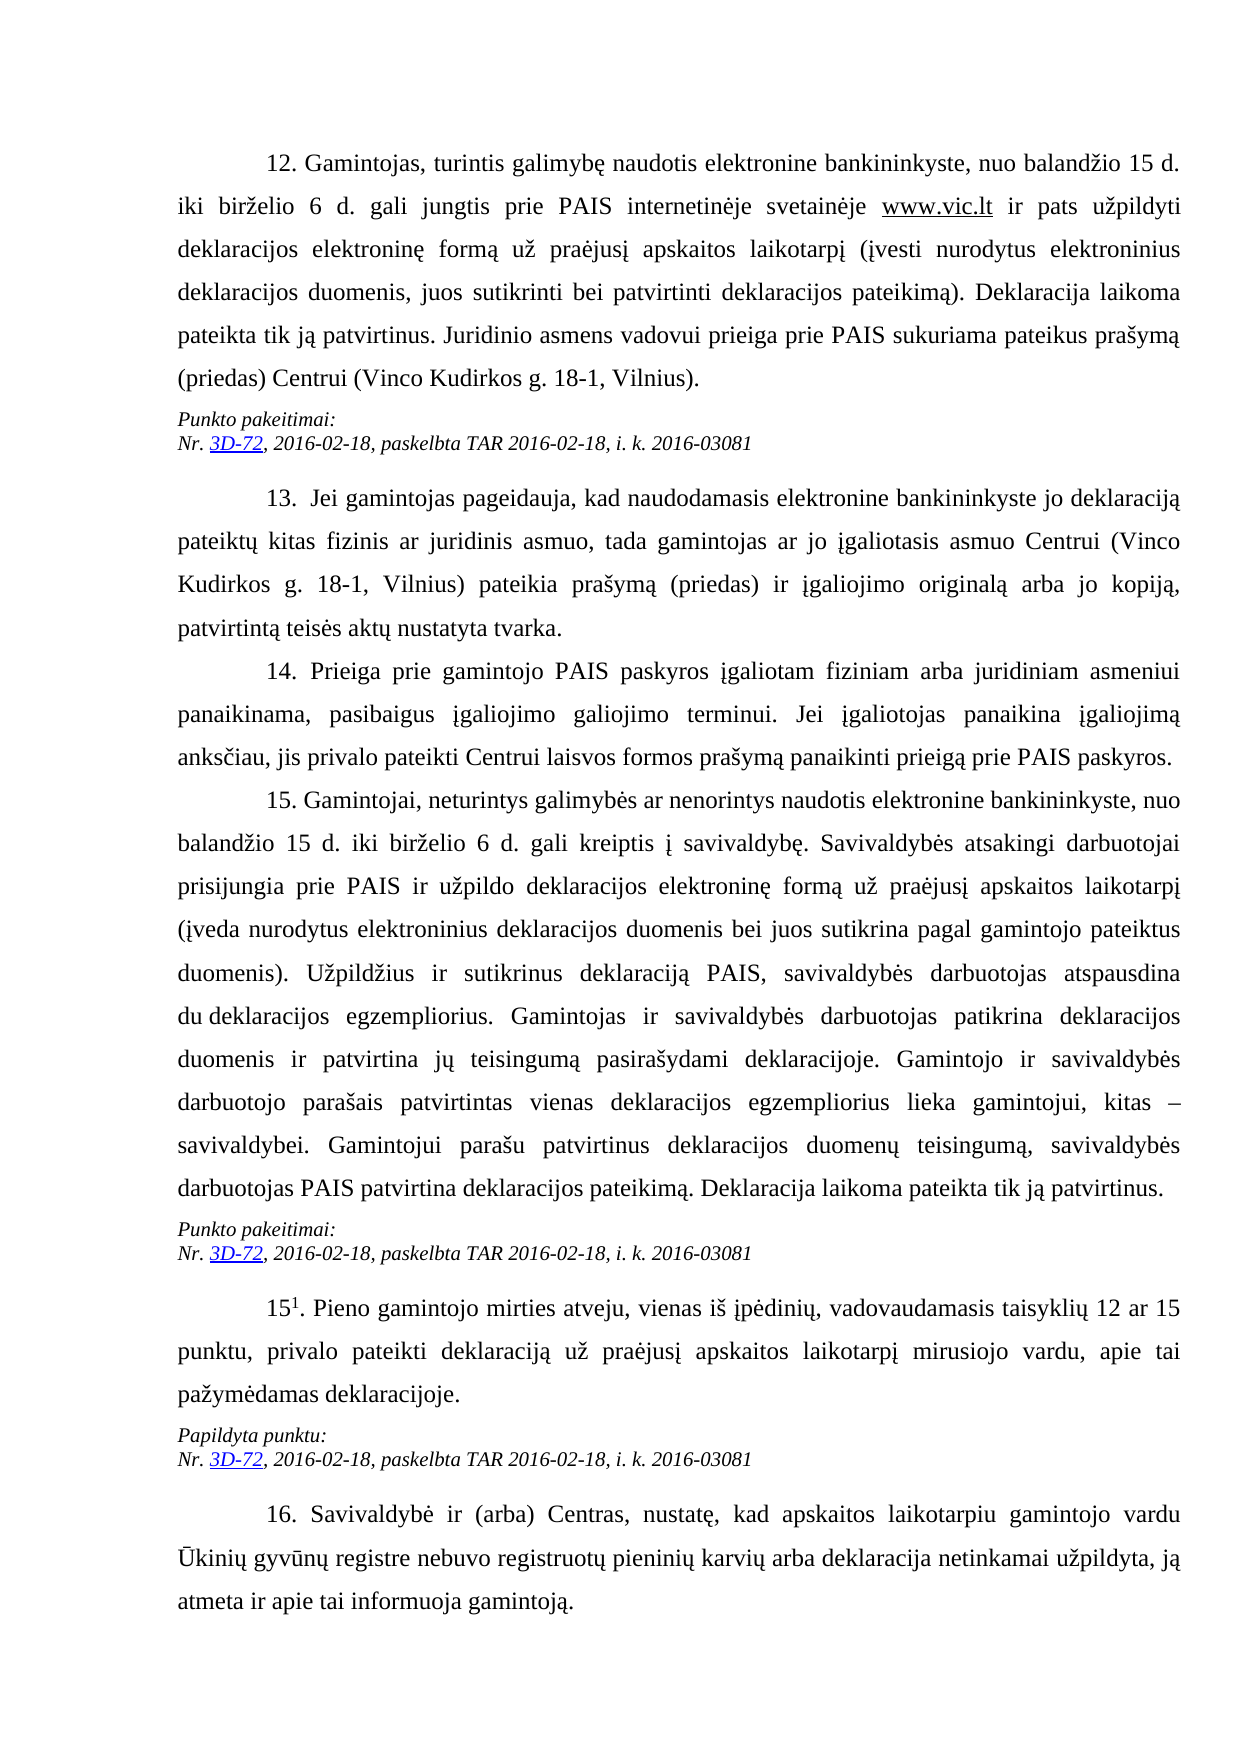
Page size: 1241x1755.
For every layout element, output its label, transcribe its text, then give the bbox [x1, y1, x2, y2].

text 12. Gamintojas, turintis galimybę naudotis elektronine bankininkyste, nuo balandžio 15 d. iki birželio 6 d. gali jungtis prie PAIS internetinėje svetainėje www.vic.lt ir pats užpildyti deklaracijos elektroninę formą už praėjusį apskaitos laikotarpį (įvesti nurodytus elektroninius deklaracijos duomenis, juos sutikrinti bei patvirtinti deklaracijos pateikimą). Deklaracija laikoma pateikta tik ją patvirtinus. Juridinio asmens vadovui prieiga prie PAIS sukuriama pateikus prašymą (priedas) Centrui (Vinco Kudirkos g. 18-1, Vilnius). [177, 148, 1181, 392]
text Nr. 3D-72, 2016-02-18, paskelbta TAR 2016-02-18, i. k. 2016-03081 [177, 431, 1181, 454]
text Papildyta punktu: [177, 1423, 1181, 1447]
text 15. Gamintojai, neturintys galimybės ar nenorintys naudotis elektronine bankininkyste, nuo balandžio 15 d. iki birželio 6 d. gali kreiptis į savivaldybę. Savivaldybės atsakingi darbuotojai prisijungia prie PAIS ir užpildo deklaracijos elektroninę formą už praėjusį apskaitos laikotarpį (įveda nurodytus elektroninius deklaracijos duomenis bei juos sutikrina pagal gamintojo pateiktus duomenis). Užpildžius ir sutikrinus deklaraciją PAIS, savivaldybės darbuotojas atspausdina du deklaracijos egzempliorius. Gamintojas ir savivaldybės darbuotojas patikrina deklaracijos duomenis ir patvirtina jų teisingumą pasirašydami deklaracijoje. Gamintojo ir savivaldybės darbuotojo parašais patvirtintas vienas deklaracijos egzempliorius lieka gamintojui, kitas – savivaldybei. Gamintojui parašu patvirtinus deklaracijos duomenų teisingumą, savivaldybės darbuotojas PAIS patvirtina deklaracijos pateikimą. Deklaracija laikoma pateikta tik ją patvirtinus. [177, 785, 1181, 1202]
text 13. Jei gamintojas pageidauja, kad naudodamasis elektronine bankininkyste jo deklaraciją pateiktų kitas fizinis ar juridinis asmuo, tada gamintojas ar jo įgaliotasis asmuo Centrui (Vinco Kudirkos g. 18-1, Vilnius) pateikia prašymą (priedas) ir įgaliojimo originalą arba jo kopiją, patvirtintą teisės aktų nustatyta tvarka. [177, 483, 1181, 641]
text 151. Pieno gamintojo mirties atveju, vienas iš įpėdinių, vadovaudamasis taisyklių 12 ar 15 punktu, privalo pateikti deklaraciją už praėjusį apskaitos laikotarpį mirusiojo vardu, apie tai pažymėdamas deklaracijoje. [177, 1293, 1181, 1408]
text Nr. 3D-72, 2016-02-18, paskelbta TAR 2016-02-18, i. k. 2016-03081 [177, 1241, 1181, 1264]
text 16. Savivaldybė ir (arba) Centras, nustatę, kad apskaitos laikotarpiu gamintojo vardu Ūkinių gyvūnų registre nebuvo registruotų pieninių karvių arba deklaracija netinkamai užpildyta, ją atmeta ir apie tai informuoja gamintoją. [177, 1499, 1181, 1614]
text Punkto pakeitimai: [177, 1216, 1181, 1241]
text Punkto pakeitimai: [177, 406, 1181, 431]
text Nr. 3D-72, 2016-02-18, paskelbta TAR 2016-02-18, i. k. 2016-03081 [177, 1447, 1181, 1471]
text 14. Prieiga prie gamintojo PAIS paskyros įgaliotam fiziniam arba juridiniam asmeniui panaikinama, pasibaigus įgaliojimo galiojimo terminui. Jei įgaliotojas panaikina įgaliojimą anksčiau, jis privalo pateikti Centrui laisvos formos prašymą panaikinti prieigą prie PAIS paskyros. [177, 656, 1181, 771]
